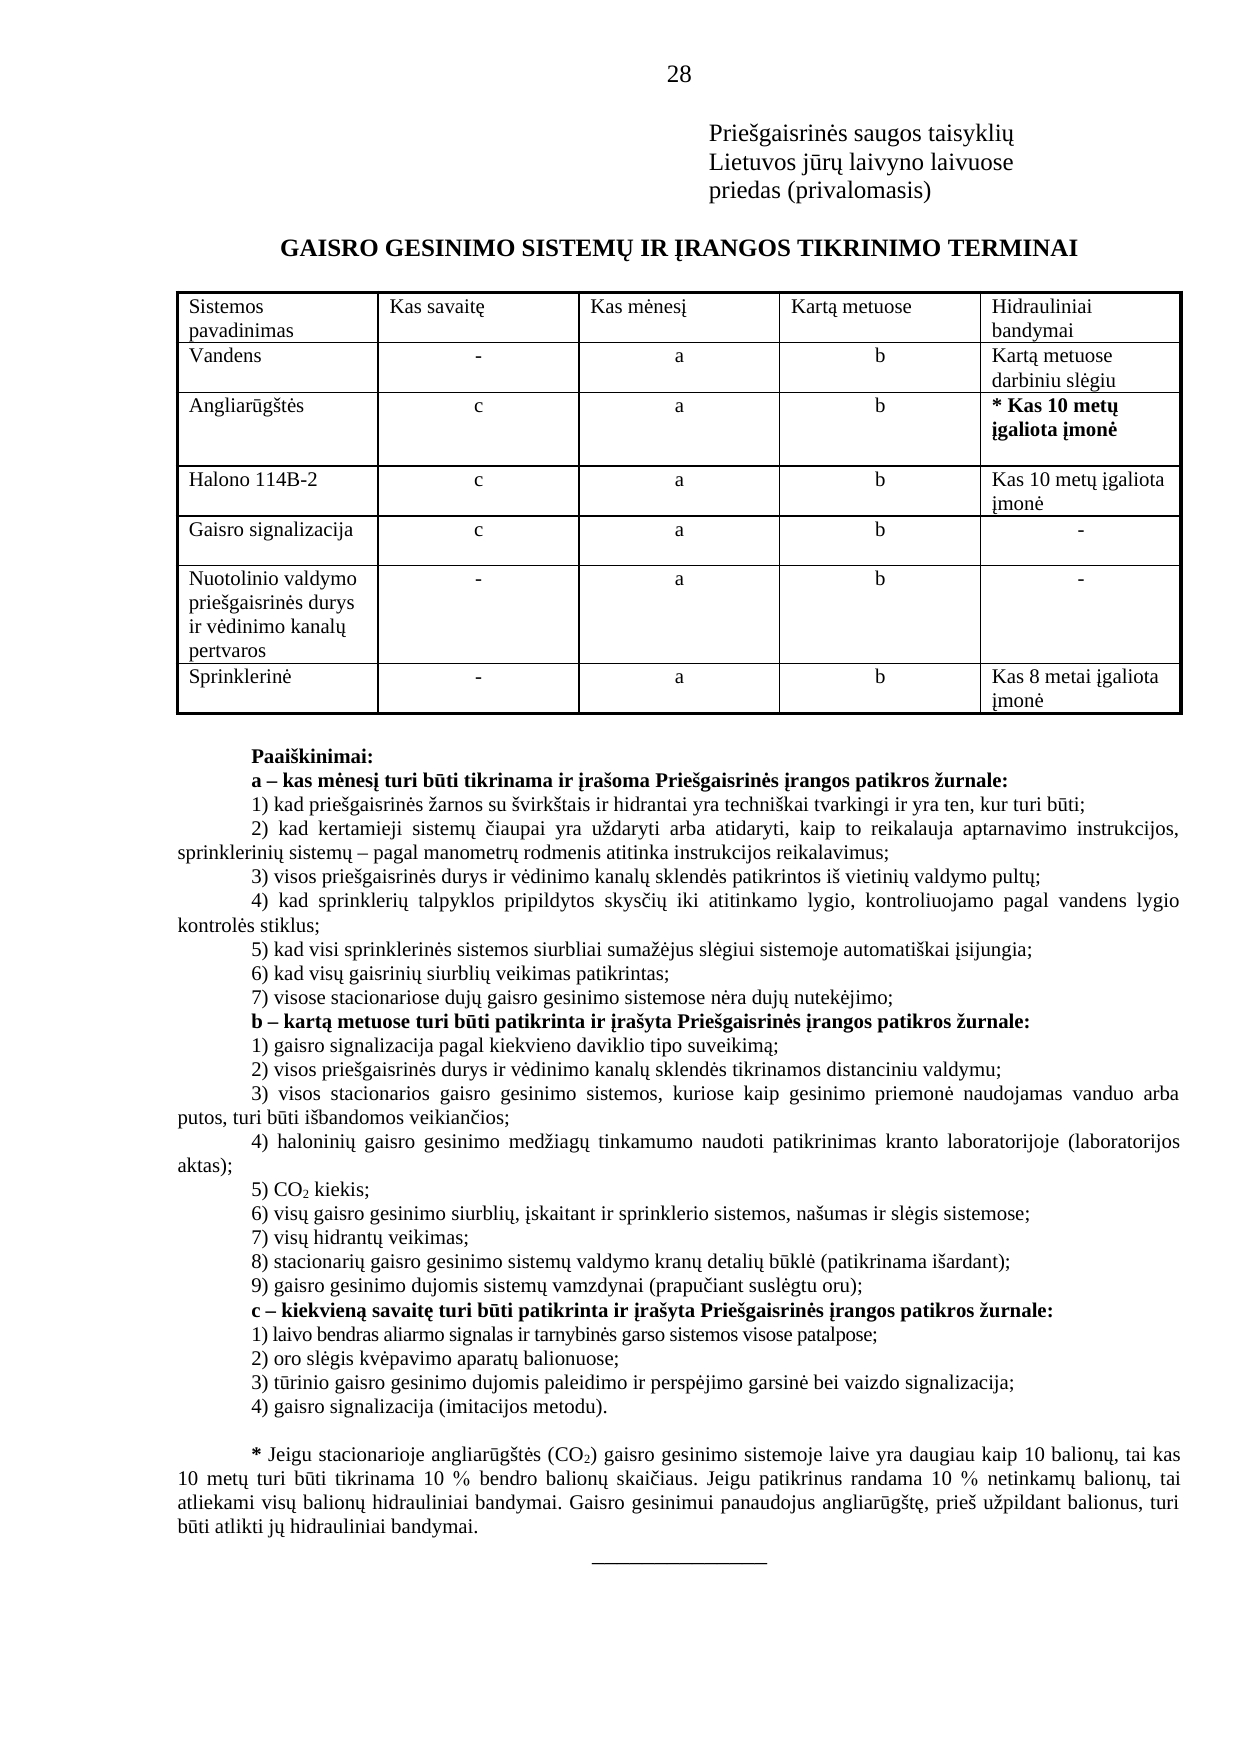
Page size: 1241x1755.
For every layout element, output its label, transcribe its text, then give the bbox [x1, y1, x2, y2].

text 4) haloninių gaisro gesinimo medžiagų tinkamumo naudoti patikrinimas kranto laboratorijoje (laboratorijos aktas); [177, 1129, 1181, 1177]
table_cell Kas 10 metų įgaliota įmonė [981, 467, 1179, 515]
table_cell a [580, 566, 779, 662]
table_cell Kas 8 metai įgaliota įmonė [981, 664, 1179, 712]
table_cell - [981, 566, 1179, 662]
table_cell - [379, 566, 578, 662]
text 1) kad priešgaisrinės žarnos su švirkštais ir hidrantai yra techniškai tvarkingi ir yra ten, kur turi būti; [177, 792, 1181, 816]
table_cell b [780, 664, 980, 712]
table_cell b [780, 467, 980, 515]
table_cell - [981, 517, 1179, 565]
table_header Sistemos pavadinimas [179, 294, 377, 342]
text 4) kad sprinklerių talpyklos pripildytos skysčių iki atitinkamo lygio, kontroliuojamo pagal vandens lygio kontrolės stiklus; [177, 888, 1181, 937]
text 7) visose stacionariose dujų gaisro gesinimo sistemose nėra dujų nutekėjimo; [177, 985, 1181, 1009]
table_header Kartą metuose [780, 294, 980, 342]
text 3) tūrinio gaisro gesinimo dujomis paleidimo ir perspėjimo garsinė bei vaizdo signalizacija; [177, 1370, 1181, 1394]
table_cell - [379, 343, 578, 392]
table_cell a [580, 467, 779, 515]
text * Jeigu stacionarioje angliarūgštės (CO2) gaisro gesinimo sistemoje laive yra daugiau kaip 10 balionų, tai kas 10 metų turi būti tikrinama 10  bendro balionų skaičiaus. Jeigu patikrinus randama 10  netinkamų balionų, tai atliekami visų balionų hidrauliniai bandymai. Gaisro gesinimui panaudojus angliarūgštę, prieš užpildant balionus, turi būti atlikti jų hidrauliniai bandymai. [177, 1442, 1181, 1538]
text 9) gaisro gesinimo dujomis sistemų vamzdynai (prapučiant suslėgtu oru); [177, 1273, 1181, 1297]
table_cell c [379, 467, 578, 515]
text GAISRO GESINIMO SISTEMŲ IR ĮRANGOS TIKRINIMO TERMINAI [177, 233, 1181, 262]
text 5) kad visi sprinklerinės sistemos siurbliai sumažėjus slėgiui sistemoje automatiškai įsijungia; [177, 937, 1181, 961]
text 1) gaisro signalizacija pagal kiekvieno daviklio tipo suveikimą; [177, 1033, 1181, 1057]
table_cell b [780, 517, 980, 565]
text 7) visų hidrantų veikimas; [177, 1225, 1181, 1249]
text 6) visų gaisro gesinimo siurblių, įskaitant ir sprinklerio sistemos, našumas ir slėgis sistemose; [177, 1201, 1181, 1225]
table_cell a [580, 343, 779, 392]
table_cell Vandens [179, 343, 377, 392]
text priedas (privalomasis) [177, 176, 1181, 204]
table_cell Angliarūgštės [179, 393, 377, 465]
text a – kas mėnesį turi būti tikrinama ir įrašoma Priešgaisrinės įrangos patikros žurnale: [177, 768, 1181, 792]
text Paaiškinimai: [177, 744, 1181, 768]
text 8) stacionarių gaisro gesinimo sistemų valdymo kranų detalių būklė (patikrinama išardant); [177, 1249, 1181, 1273]
text 6) kad visų gaisrinių siurblių veikimas patikrintas; [177, 961, 1181, 985]
text 3) visos priešgaisrinės durys ir vėdinimo kanalų sklendės patikrintos iš vietinių valdymo pultų; [177, 864, 1181, 888]
table_cell Halono 114B-2 [179, 467, 377, 515]
text Lietuvos jūrų laivyno laivuose [177, 147, 1181, 176]
table_cell a [580, 664, 779, 712]
table_cell b [780, 343, 980, 392]
text 4) gaisro signalizacija (imitacijos metodu). [177, 1394, 1181, 1418]
table_header Kas mėnesį [580, 294, 779, 342]
text 2) oro slėgis kvėpavimo aparatų balionuose; [177, 1346, 1181, 1370]
text 3) visos stacionarios gaisro gesinimo sistemos, kuriose kaip gesinimo priemonė naudojamas vanduo arba putos, turi būti išbandomos veikiančios; [177, 1081, 1181, 1129]
table_header Kas savaitę [379, 294, 578, 342]
text b – kartą metuose turi būti patikrinta ir įrašyta Priešgaisrinės įrangos patikros žurnale: [177, 1009, 1181, 1033]
text 2) kad kertamieji sistemų čiaupai yra uždaryti arba atidaryti, kaip to reikalauja aptarnavimo instrukcijos, sprinklerinių sistemų – pagal manometrų rodmenis atitinka instrukcijos reikalavimus; [177, 816, 1181, 864]
text Priešgaisrinės saugos taisyklių [177, 118, 1181, 147]
table_cell a [580, 393, 779, 465]
text 1) laivo bendras aliarmo signalas ir tarnybinės garso sistemos visose patalpose; [177, 1322, 1181, 1346]
table_cell c [379, 393, 578, 465]
table_cell - [379, 664, 578, 712]
table_cell Nuotolinio valdymo priešgaisrinės durys ir vėdinimo kanalų pertvaros [179, 566, 377, 662]
text 5) CO2 kiekis; [177, 1177, 1181, 1201]
table_cell b [780, 566, 980, 662]
table_cell * Kas 10 metų įgaliota įmonė [981, 393, 1179, 465]
table_cell b [780, 393, 980, 465]
table_cell Kartą metuose darbiniu slėgiu [981, 343, 1179, 392]
text c – kiekvieną savaitę turi būti patikrinta ir įrašyta Priešgaisrinės įrangos patikros žurnale: [177, 1297, 1181, 1322]
table_cell Sprinklerinė [179, 664, 377, 712]
table_header Hidrauliniai bandymai [981, 294, 1179, 342]
table_cell a [580, 517, 779, 565]
text ______________ [177, 1538, 1181, 1567]
text 2) visos priešgaisrinės durys ir vėdinimo kanalų sklendės tikrinamos distanciniu valdymu; [177, 1057, 1181, 1081]
table_cell Gaisro signalizacija [179, 517, 377, 565]
table_cell c [379, 517, 578, 565]
